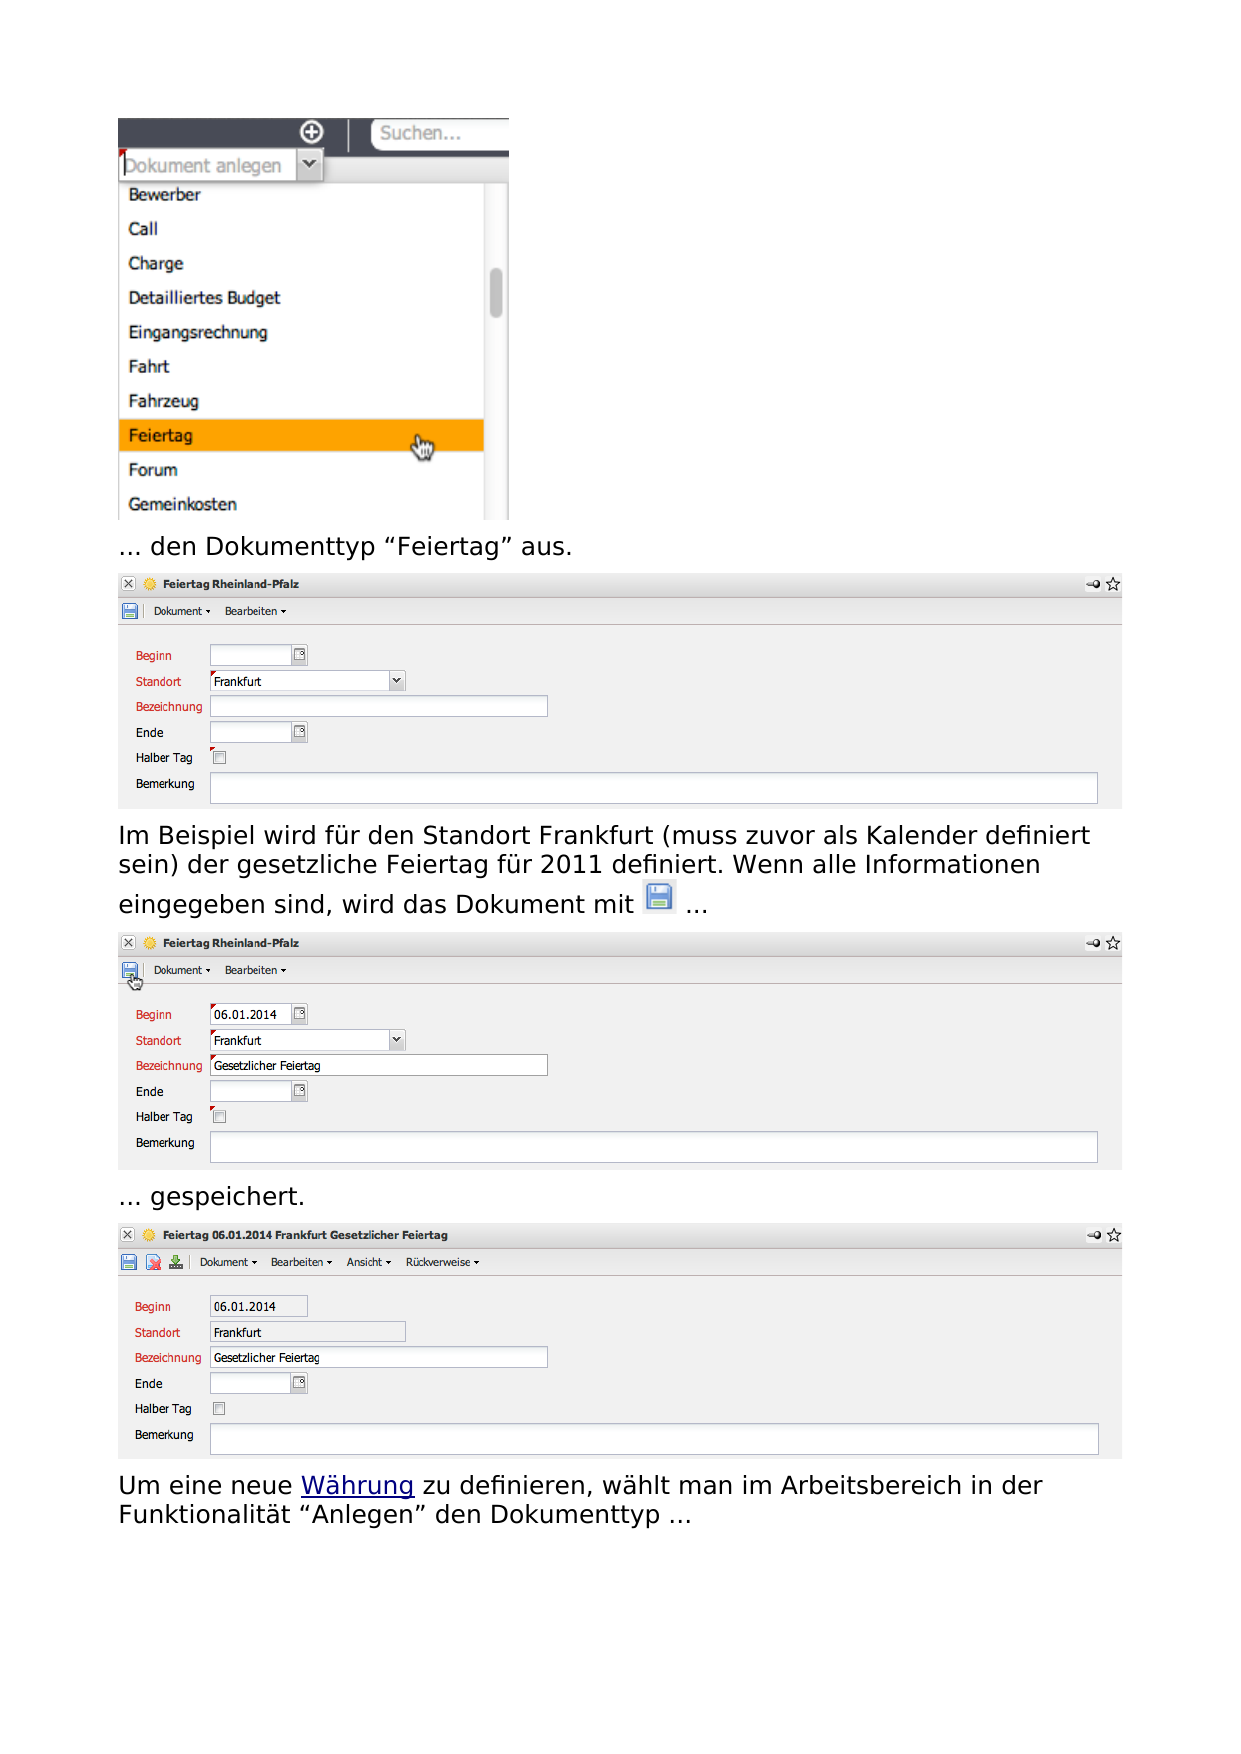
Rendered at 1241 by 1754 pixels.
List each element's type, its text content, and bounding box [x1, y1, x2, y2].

text Um eine neue Währung zu definieren, wählt man im Arbeitsbereich in der Funktionalität “Anlegen” den Dokumenttyp ... [118, 1471, 1122, 1529]
text ... den Dokumenttyp “Feiertag” aus. [118, 532, 1122, 561]
picture [118, 573, 1123, 809]
text ... gespeichert. [118, 1182, 1122, 1211]
text Im Beispiel wird für den Standort Frankfurt (muss zuvor als Kalender definiert sein) der gesetzliche Feiertag für 2011 definiert. Wenn alle Informationen eingegeben sind, wird das Dokument mit ... [118, 821, 1122, 919]
picture [118, 932, 1123, 1170]
picture [118, 118, 509, 520]
picture [642, 879, 677, 914]
picture [118, 1223, 1123, 1459]
